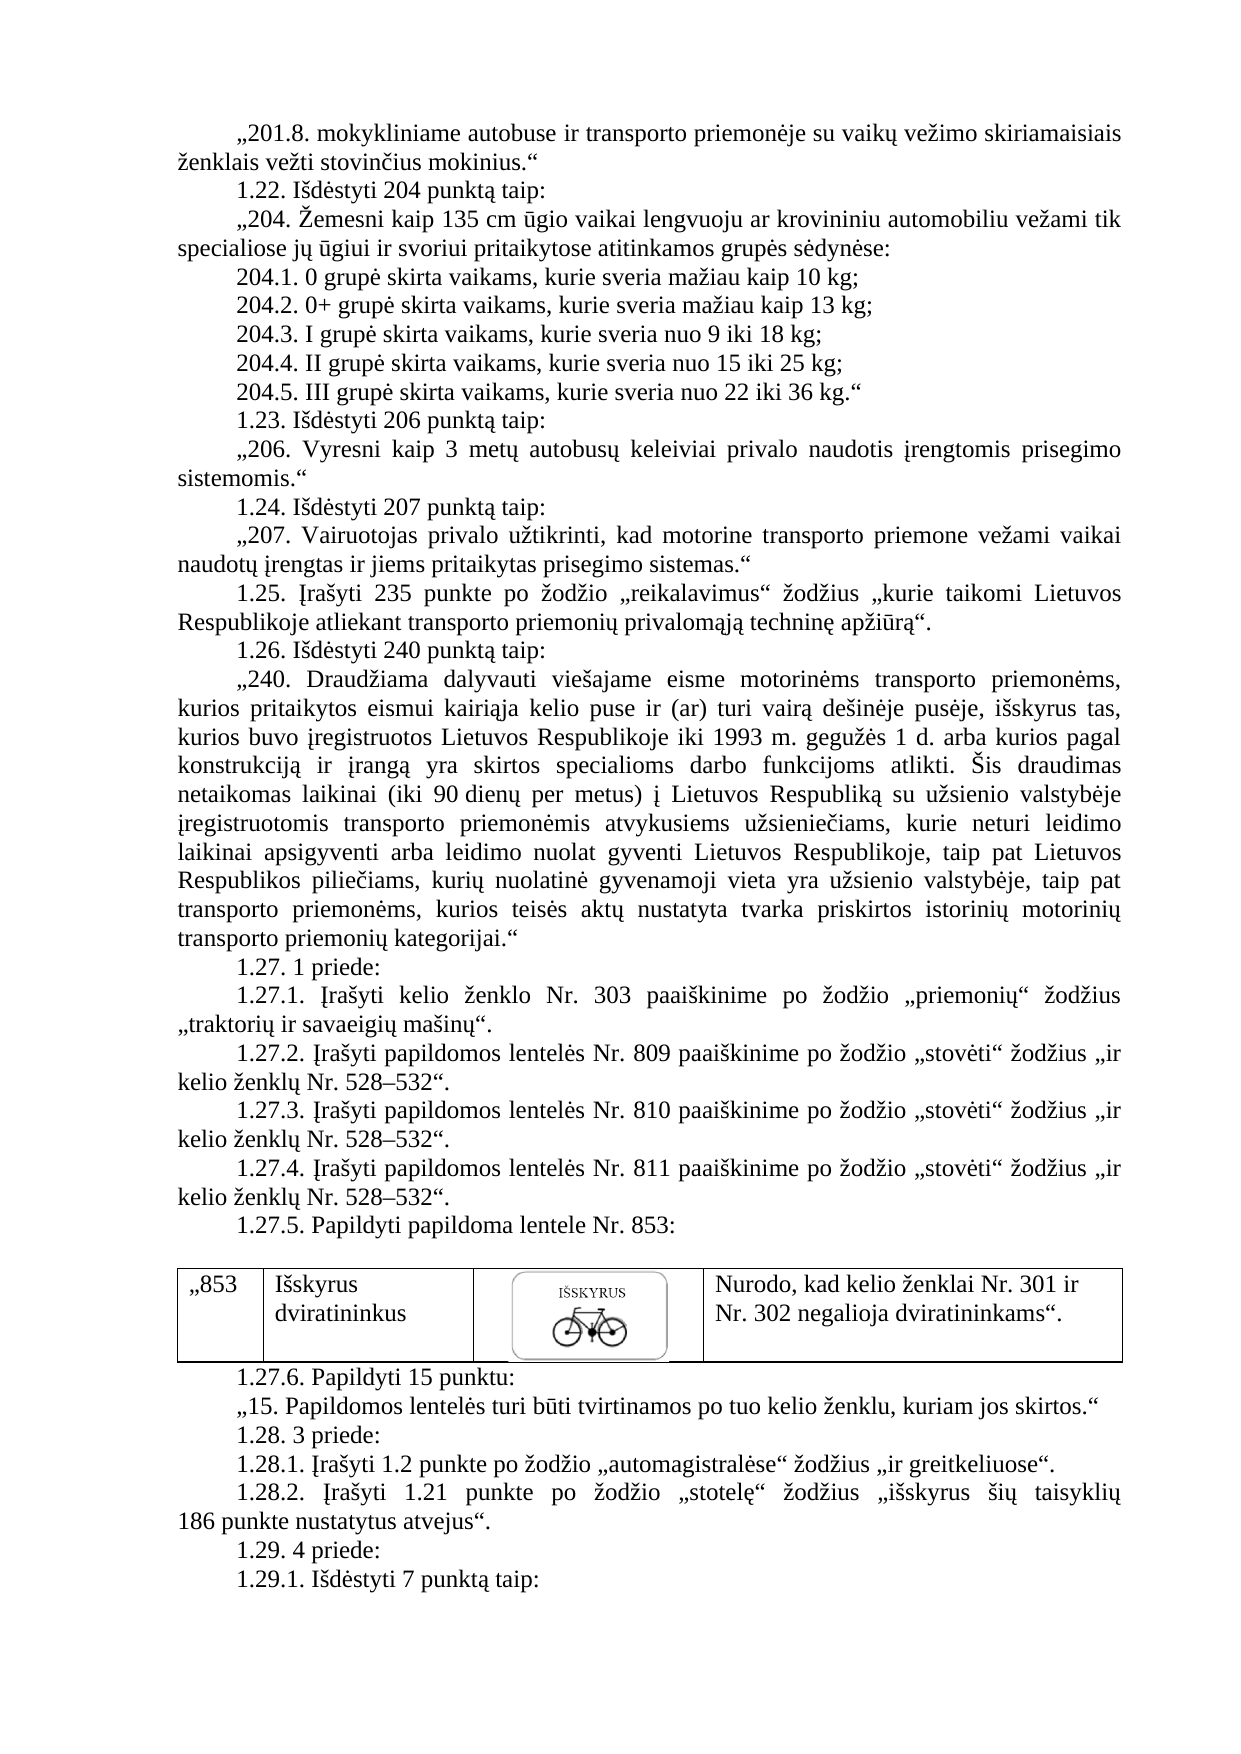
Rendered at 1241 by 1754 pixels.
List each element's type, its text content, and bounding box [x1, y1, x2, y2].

text „201.8. mokykliniame autobuse ir transporto priemonėje su vaikų vežimo skiriamaisiais ženklais vežti stovinčius mokinius.“ [177, 118, 1122, 176]
table_header (ženklas) [474, 1269, 508, 1361]
text „206. Vyresni kaip 3 metų autobusų keleiviai privalo naudotis įrengtomis prisegimo sistemomis.“ [177, 434, 1122, 492]
text „207. Vairuotojas privalo užtikrinti, kad motorine transporto priemone vežami vaikai naudotų įrengtas ir jiems pritaikytas prisegimo sistemas.“ [177, 521, 1122, 578]
text 204.1. 0 grupė skirta vaikams, kurie sveria mažiau kaip 10 kg; [177, 262, 1122, 291]
text „204. Žemesni kaip 135 cm ūgio vaikai lengvuoju ar krovininiu automobiliu vežami tik specialiose jų ūgiui ir svoriui pritaikytose atitinkamos grupės sėdynėse: [177, 204, 1122, 262]
text 1.25. Įrašyti 235 punkte po žodžio „reikalavimus“ žodžius „kurie taikomi Lietuvos Respublikoje atliekant transporto priemonių privalomąją techninę apžiūrą“. [177, 578, 1122, 636]
text 1.27.3. Įrašyti papildomos lentelės Nr. 810 paaiškinime po žodžio „stovėti“ žodžius „ir kelio ženklų Nr. 528–532“. [177, 1096, 1122, 1153]
text 204.4. II grupė skirta vaikams, kurie sveria nuo 15 iki 25 kg; [177, 348, 1122, 377]
text 1.28. 3 priede: [177, 1420, 1122, 1449]
table_header Išskyrus dviratininkus [264, 1269, 473, 1361]
text 1.28.1. Įrašyti 1.2 punkte po žodžio „automagistralėse“ žodžius „ir greitkeliuose“. [177, 1449, 1122, 1477]
text 1.27.1. Įrašyti kelio ženklo Nr. 303 paaiškinime po žodžio „priemonių“ žodžius „traktorių ir savaeigių mašinų“. [177, 981, 1122, 1038]
text 1.29. 4 priede: [177, 1535, 1122, 1564]
text 204.3. I grupė skirta vaikams, kurie sveria nuo 9 iki 18 kg; [177, 319, 1122, 348]
table_header (ženklas) [670, 1269, 703, 1361]
text 1.29.1. Išdėstyti 7 punktą taip: [177, 1564, 1122, 1592]
table_header Nurodo, kad kelio ženklai Nr. 301 ir Nr. 302 negalioja dviratininkams“. [704, 1269, 1122, 1361]
text 204.2. 0+ grupė skirta vaikams, kurie sveria mažiau kaip 13 kg; [177, 291, 1122, 319]
text 1.27.4. Įrašyti papildomos lentelės Nr. 811 paaiškinime po žodžio „stovėti“ žodžius „ir kelio ženklų Nr. 528–532“. [177, 1153, 1122, 1211]
text „240. Draudžiama dalyvauti viešajame eisme motorinėms transporto priemonėms, kurios pritaikytos eismui kairiąja kelio puse ir (ar) turi vairą dešinėje pusėje, išskyrus tas, kurios buvo įregistruotos Lietuvos Respublikoje iki 1993 m. gegužės 1 d. arba kurios pagal konstrukciją ir įrangą yra skirtos specialioms darbo funkcijoms atlikti. Šis draudimas netaikomas laikinai (iki 90 dienų per metus) į Lietuvos Respubliką su užsienio valstybėje įregistruotomis transporto priemonėmis atvykusiems užsieniečiams, kurie neturi leidimo laikinai apsigyventi arba leidimo nuolat gyventi Lietuvos Respublikoje, taip pat Lietuvos Respublikos piliečiams, kurių nuolatinė gyvenamoji vieta yra užsienio valstybėje, taip pat transporto priemonėms, kurios teisės aktų nustatyta tvarka priskirtos istorinių motorinių transporto priemonių kategorijai.“ [177, 664, 1122, 952]
text 1.27.6. Papildyti 15 punktu: [177, 1363, 1122, 1391]
text 1.28.2. Įrašyti 1.21 punkte po žodžio „stotelę“ žodžius „išskyrus šių taisyklių 186 punkte nustatytus atvejus“. [177, 1477, 1122, 1535]
table_header „853 [178, 1269, 263, 1361]
text 1.27.5. Papildyti papildoma lentele Nr. 853: [177, 1211, 1122, 1239]
text 204.5. III grupė skirta vaikams, kurie sveria nuo 22 iki 36 kg.“ [177, 377, 1122, 406]
text 1.24. Išdėstyti 207 punktą taip: [177, 492, 1122, 521]
text „15. Papildomos lentelės turi būti tvirtinamos po tuo kelio ženklu, kuriam jos skirtos.“ [177, 1391, 1122, 1420]
text 1.27. 1 priede: [177, 952, 1122, 981]
text 1.22. Išdėstyti 204 punktą taip: [177, 176, 1122, 204]
text 1.26. Išdėstyti 240 punktą taip: [177, 636, 1122, 664]
text 1.27.2. Įrašyti papildomos lentelės Nr. 809 paaiškinime po žodžio „stovėti“ žodžius „ir kelio ženklų Nr. 528–532“. [177, 1038, 1122, 1096]
text 1.23. Išdėstyti 206 punktą taip: [177, 406, 1122, 434]
